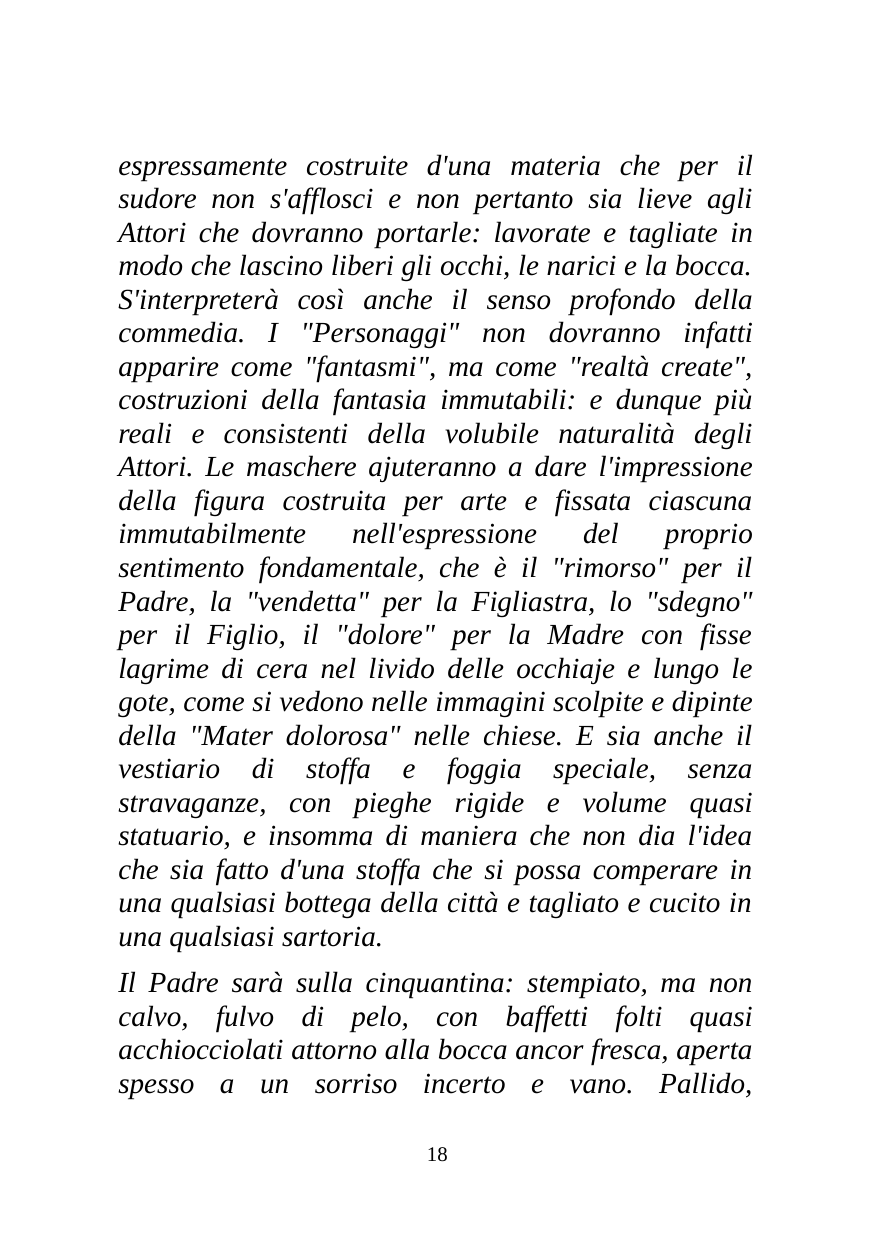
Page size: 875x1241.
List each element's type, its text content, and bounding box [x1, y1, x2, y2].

text Il Padre sarà sulla cinquantina: stempiato, ma non calvo, fulvo di pelo, con baffetti folti quasi acchiocciolati attorno alla bocca ancor fresca, aperta spesso a un sorriso incerto e vano. Pallido, [118, 965, 756, 1099]
text espressamente costruite d'una materia che per il sudore non s'afflosci e non pertanto sia lieve agli Attori che dovranno portarle: lavorate e tagliate in modo che lascino liberi gli occhi, le narici e la bocca. S'interpreterà così anche il senso profondo della commedia. I "Personaggi" non dovranno infatti apparire come "fantasmi", ma come "realtà create", costruzioni della fantasia immutabili: e dunque più reali e consistenti della volubile naturalità degli Attori. Le maschere ajuteranno a dare l'impressione della figura costruita per arte e fissata ciascuna immutabilmente nell'espressione del proprio sentimento fondamentale, che è il "rimorso" per il Padre, la "vendetta" per la Figliastra, lo "sdegno" per il Figlio, il "dolore" per la Madre con fisse lagrime di cera nel livido delle occhiaje e lungo le gote, come si vedono nelle immagini scolpite e dipinte della "Mater dolorosa" nelle chiese. E sia anche il vestiario di stoffa e foggia speciale, senza stravaganze, con pieghe rigide e volume quasi statuario, e insomma di maniera che non dia l'idea che sia fatto d'una stoffa che si possa comperare in una qualsiasi bottega della città e tagliato e cucito in una qualsiasi sartoria. [118, 148, 756, 953]
